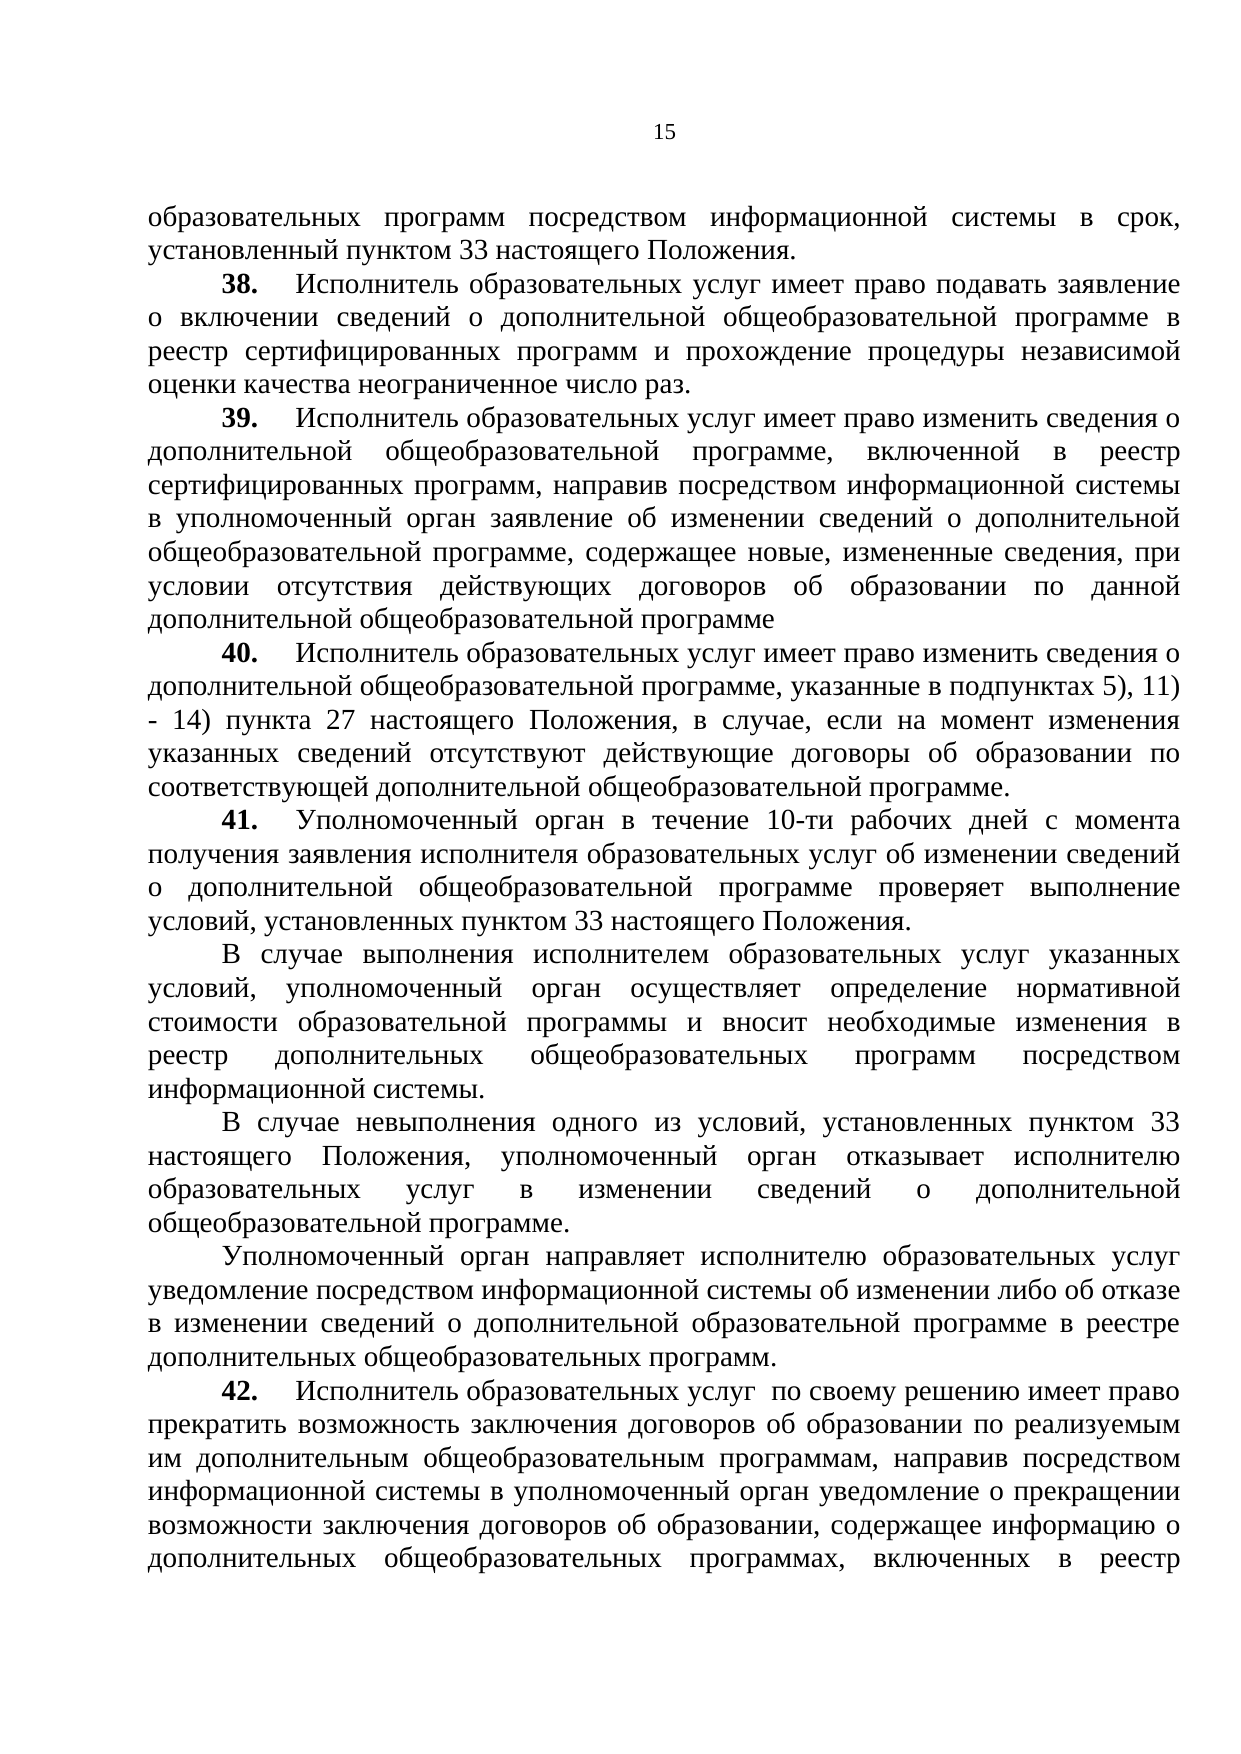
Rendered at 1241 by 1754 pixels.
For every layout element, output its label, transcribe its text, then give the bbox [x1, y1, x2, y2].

text 38. Исполнитель образовательных услуг имеет право подавать заявление о включении сведений о дополнительной общеобразовательной программе в реестр сертифицированных программ и прохождение процедуры независимой оценки качества неограниченное число раз. [148, 266, 1181, 400]
text Уполномоченный орган направляет исполнителю образовательных услуг уведомление посредством информационной системы об изменении либо об отказе в изменении сведений о дополнительной образовательной программе в реестре дополнительных общеобразовательных программ. [148, 1238, 1181, 1373]
text 41. Уполномоченный орган в течение 10-ти рабочих дней с момента получения заявления исполнителя образовательных услуг об изменении сведений о дополнительной общеобразовательной программе проверяет выполнение условий, установленных пунктом 33 настоящего Положения. [148, 802, 1181, 937]
text 42. Исполнитель образовательных услуг по своему решению имеет право прекратить возможность заключения договоров об образовании по реализуемым им дополнительным общеобразовательным программам, направив посредством информационной системы в уполномоченный орган уведомление о прекращении возможности заключения договоров об образовании, содержащее информацию о дополнительных общеобразовательных программах, включенных в реестр [148, 1373, 1181, 1574]
text 40. Исполнитель образовательных услуг имеет право изменить сведения о дополнительной общеобразовательной программе, указанные в подпунктах 5), 11) - 14) пункта 27 настоящего Положения, в случае, если на момент изменения указанных сведений отсутствуют действующие договоры об образовании по соответствующей дополнительной общеобразовательной программе. [148, 635, 1181, 802]
text В случае невыполнения одного из условий, установленных пунктом 33 настоящего Положения, уполномоченный орган отказывает исполнителю образовательных услуг в изменении сведений о дополнительной общеобразовательной программе. [148, 1104, 1181, 1238]
text В случае выполнения исполнителем образовательных услуг указанных условий, уполномоченный орган осуществляет определение нормативной стоимости образовательной программы и вносит необходимые изменения в реестр дополнительных общеобразовательных программ посредством информационной системы. [148, 937, 1181, 1104]
text 39. Исполнитель образовательных услуг имеет право изменить сведения о дополнительной общеобразовательной программе, включенной в реестр сертифицированных программ, направив посредством информационной системы в уполномоченный орган заявление об изменении сведений о дополнительной общеобразовательной программе, содержащее новые, измененные сведения, при условии отсутствия действующих договоров об образовании по данной дополнительной общеобразовательной программе [148, 400, 1181, 635]
text образовательных программ посредством информационной системы в срок, установленный пунктом 33 настоящего Положения. [148, 199, 1181, 266]
